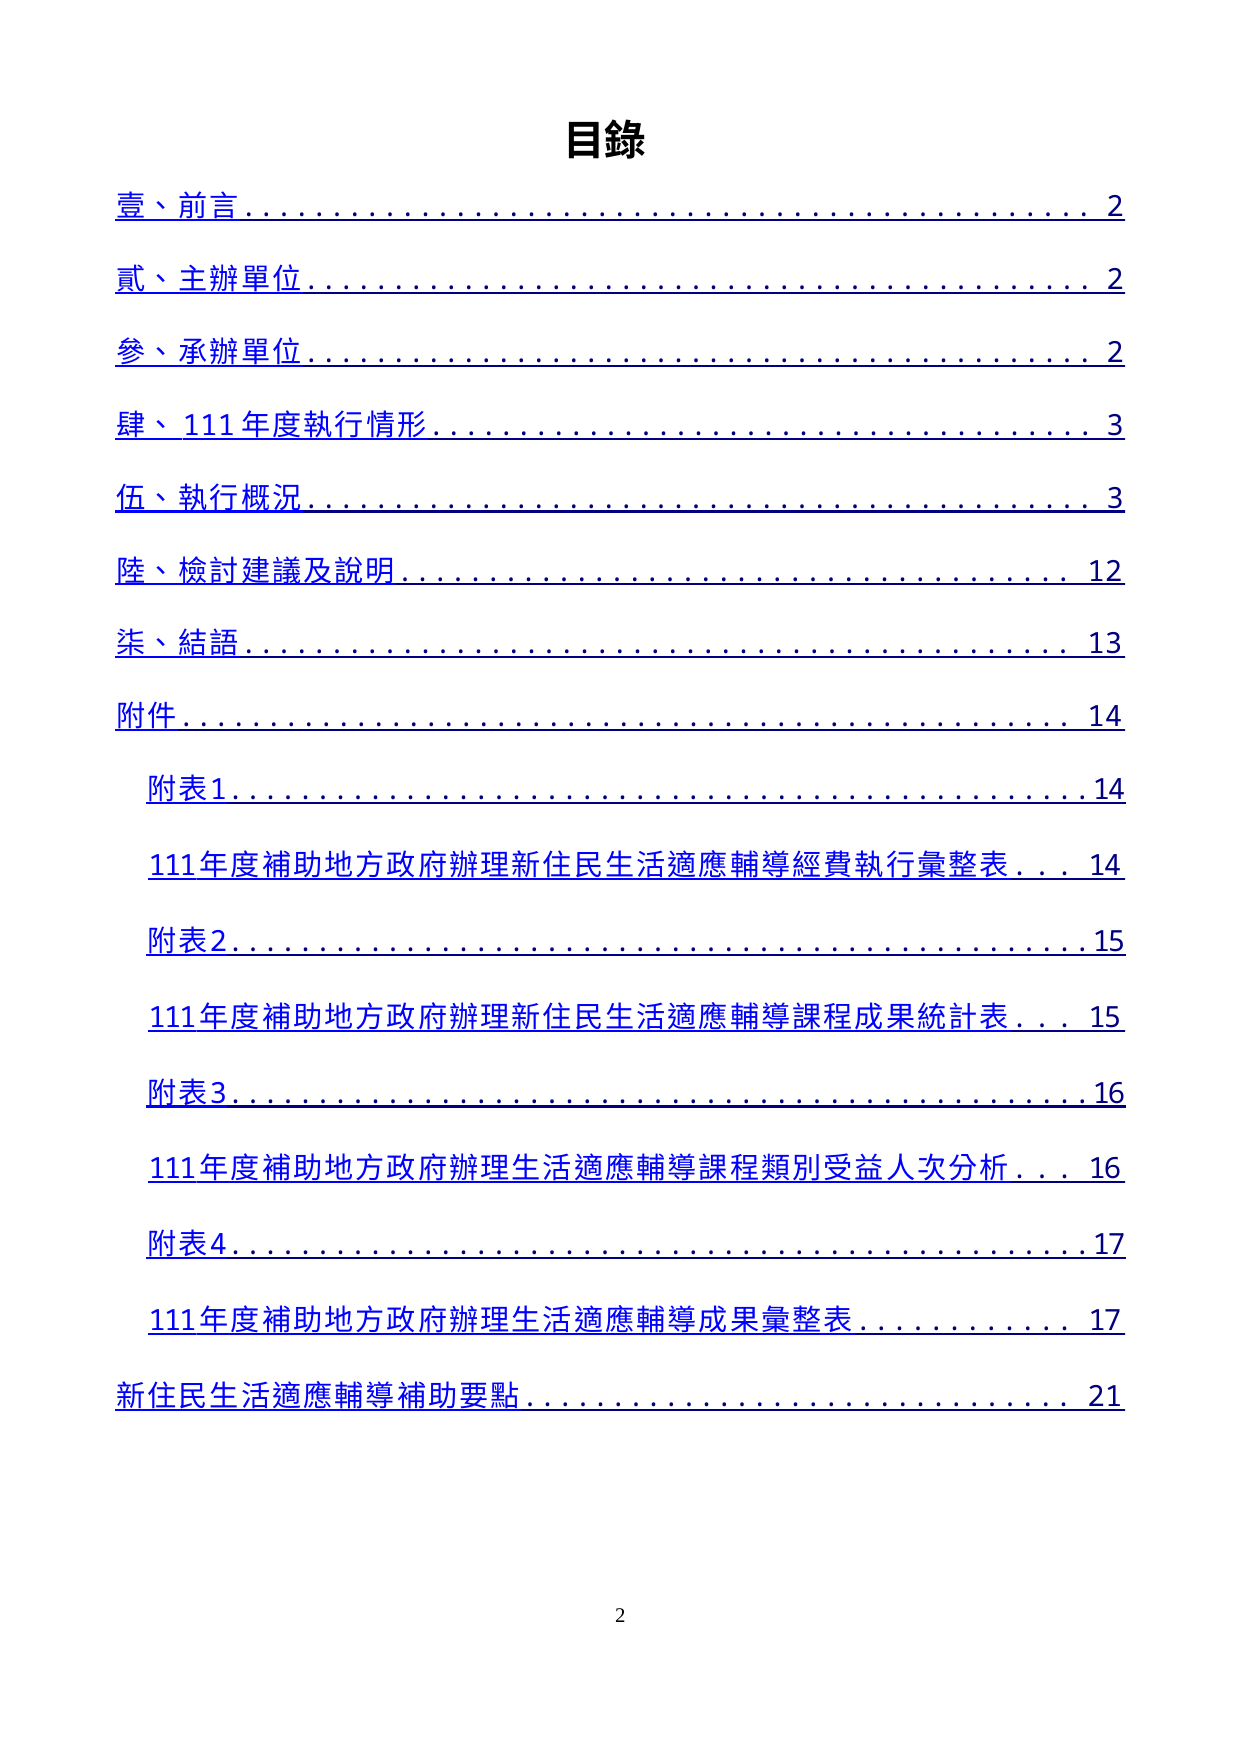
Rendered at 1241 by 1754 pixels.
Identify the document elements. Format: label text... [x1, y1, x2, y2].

text [115, 585, 1125, 589]
text 附表4 17 [138, 1201, 1125, 1263]
text [115, 367, 1125, 371]
text 新住民生活適應輔導補助要點 21 [115, 1352, 1125, 1409]
text 附表2 15 [138, 897, 1125, 960]
text 111年度補助地方政府辦理新住民生活適應輔導課程成果統計表 15 [138, 973, 1125, 1036]
text 目錄 [115, 96, 1125, 158]
text [115, 658, 1125, 662]
text 附表1 14 [138, 746, 1125, 808]
text 111年度補助地方政府辦理新住民生活適應輔導經費執行彙整表 14 [138, 821, 1125, 884]
text 參、承辦單位 2 [115, 308, 1125, 365]
text 附表3 16 [138, 1049, 1125, 1111]
text 111年度補助地方政府辦理生活適應輔導成果彙整表 17 [138, 1276, 1125, 1339]
text [115, 1411, 1125, 1415]
text [115, 221, 1125, 225]
text 111年度補助地方政府辦理生活適應輔導課程類別受益人次分析 16 [138, 1125, 1125, 1187]
text 肆、111年度執行情形 3 [115, 381, 1125, 438]
text 伍、執行概況 3 [115, 454, 1125, 510]
text 柒、結語 13 [115, 600, 1125, 656]
text 附件 14 [115, 673, 1125, 729]
text 陸、檢討建議及說明 12 [115, 527, 1125, 583]
text [115, 731, 1125, 735]
text [115, 294, 1125, 298]
text 壹、前言 2 [115, 162, 1125, 219]
text 貳、主辦單位 2 [115, 235, 1125, 292]
